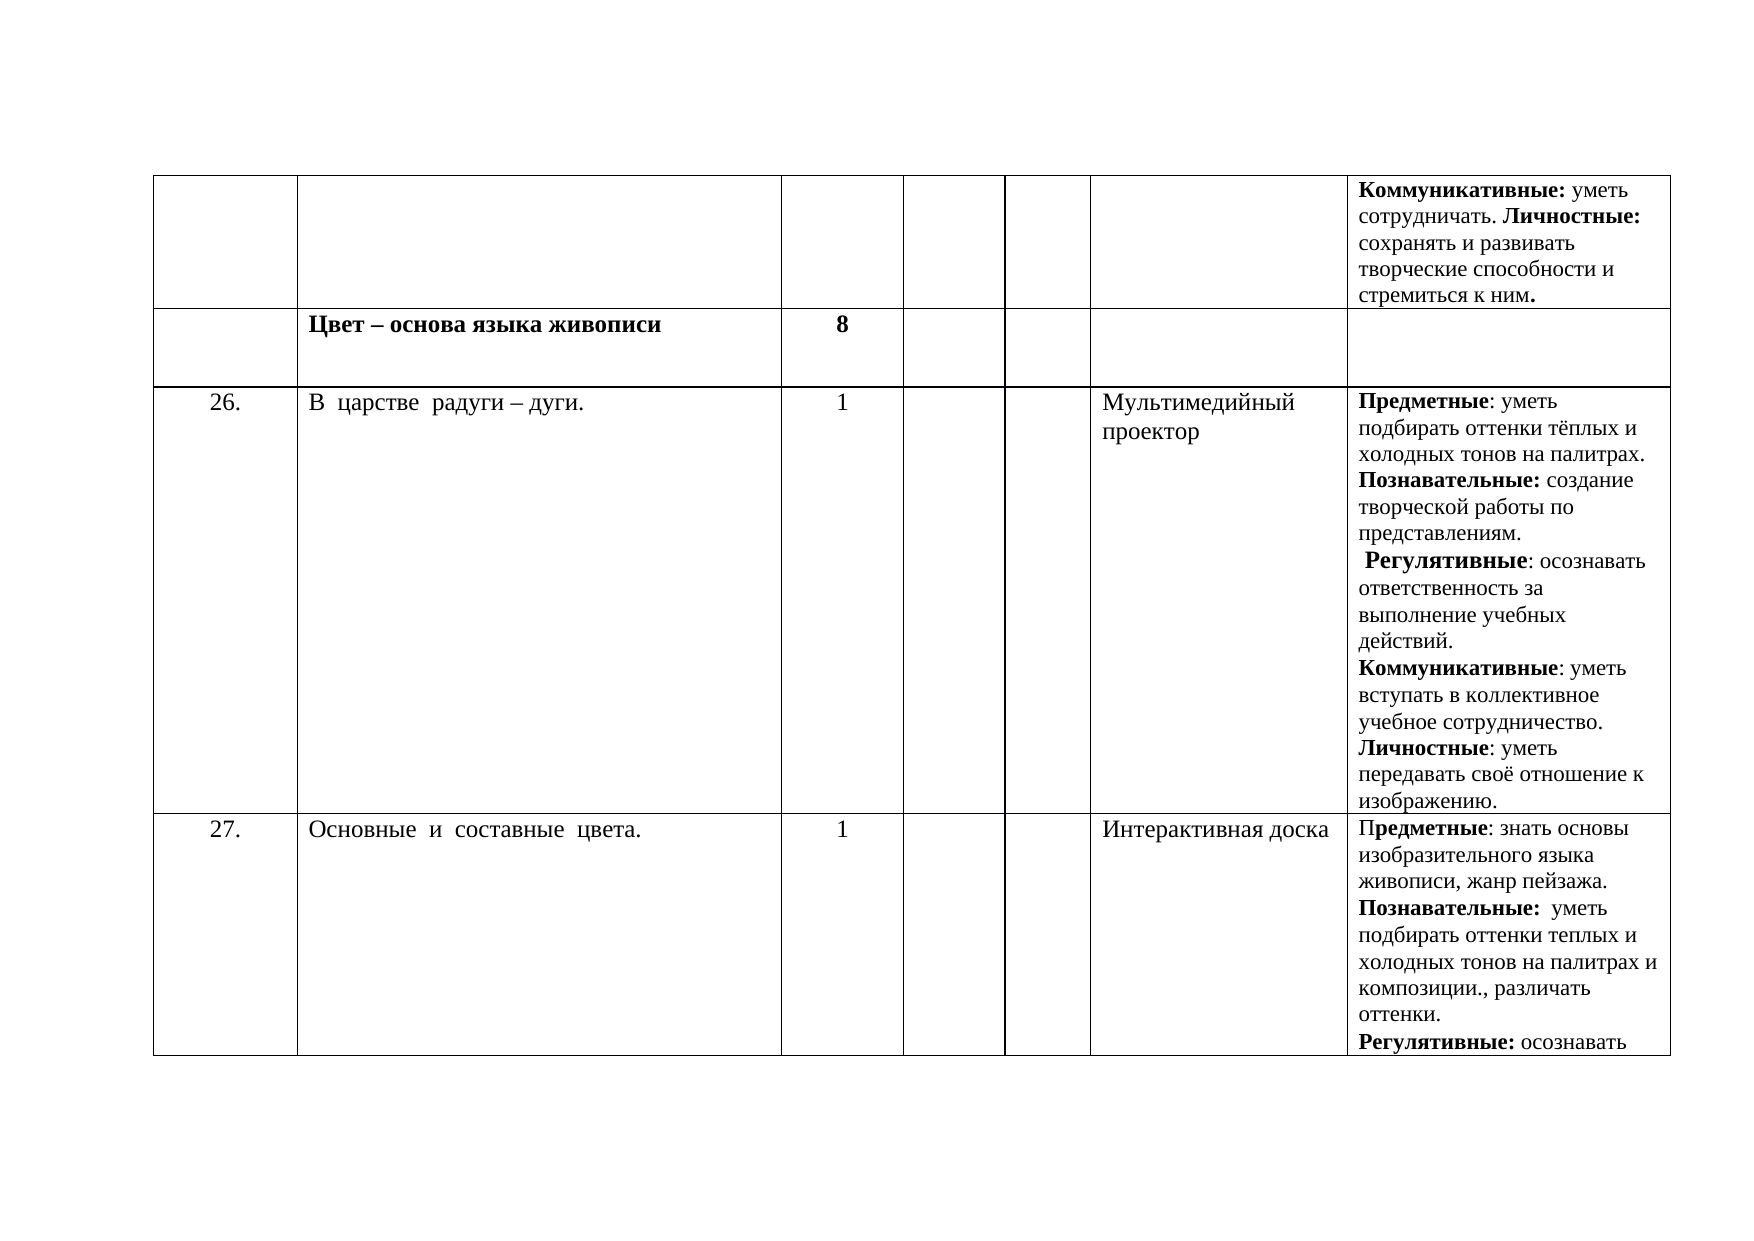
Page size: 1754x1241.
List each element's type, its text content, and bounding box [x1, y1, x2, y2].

table_cell [782, 176, 903, 308]
table_cell [154, 309, 297, 386]
table_cell [904, 388, 1004, 813]
table_cell Интерактивная доска [1091, 814, 1347, 1055]
table_cell [1006, 388, 1090, 813]
table_cell [1348, 309, 1670, 386]
table_cell [1006, 309, 1090, 386]
table_cell [298, 176, 781, 308]
table_cell 8 [782, 309, 903, 386]
table_cell [1006, 814, 1090, 1055]
table_cell [904, 814, 1004, 1055]
table_cell Предметные: уметь подбирать оттенки тёплых и холодных тонов на палитрах. Познавательные: создание творческой работы по представлениям. Регулятивные: осознавать ответственность за выполнение учебных действий. Коммуникативные: уметь вступать в коллективное учебное сотрудничество. Личностные: уметь передавать своё отношение к изображению. [1348, 388, 1670, 813]
table_cell [1091, 309, 1347, 386]
table_cell Мультимедийный проектор [1091, 388, 1347, 813]
table_cell Цвет – основа языка живописи [298, 309, 781, 386]
table_cell [1006, 176, 1090, 308]
table_cell 1 [782, 388, 903, 813]
table_cell [904, 309, 1004, 386]
table_cell [1091, 176, 1347, 308]
table_cell [154, 176, 297, 308]
table_cell 27. [154, 814, 297, 1055]
table_cell В царстве радуги – дуги. [298, 388, 781, 813]
table_cell 1 [782, 814, 903, 1055]
table_cell Предметные: знать основы изобразительного языка живописи, жанр пейзажа. Познавательные: уметь подбирать оттенки теплых и холодных тонов на палитрах и композиции., различать оттенки. Регулятивные: осознавать [1348, 814, 1670, 1055]
table_cell [904, 176, 1004, 308]
table_cell Коммуникативные: уметь сотрудничать. Личностные: сохранять и развивать творческие способности и стремиться к ним. [1348, 176, 1670, 308]
table_cell Основные и составные цвета. [298, 814, 781, 1055]
table_cell 26. [154, 388, 297, 813]
